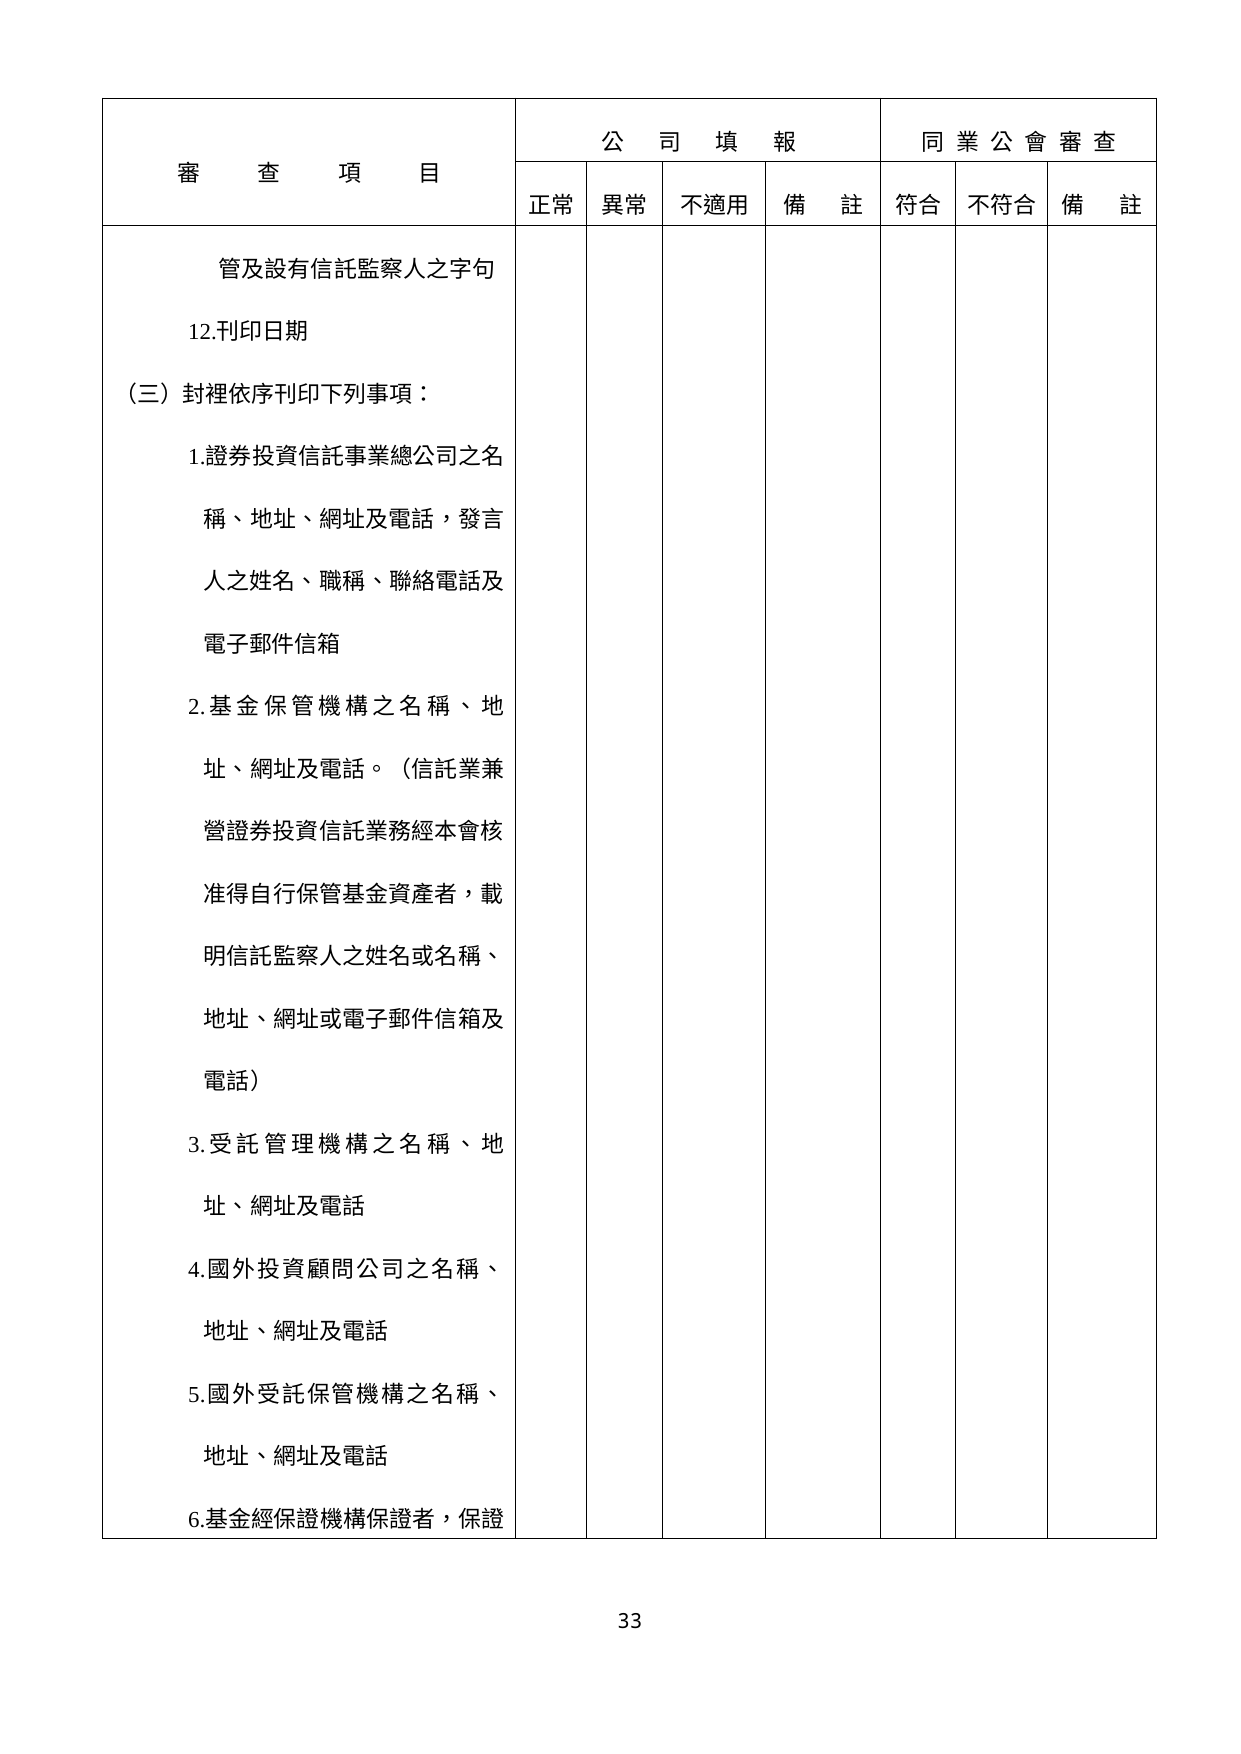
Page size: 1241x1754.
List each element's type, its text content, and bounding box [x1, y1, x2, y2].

table_cell [881, 226, 955, 1538]
table_cell 【公開說明書】（追加募集案僅需檢附公開說明書修正對照表） ※下列資料應符合金管會規定之格式 是否依證券投資信託事業募集證券投資信託基金公開說明書應行記載事項準則規定，於所編製公開說明書封面註明係申請（報）用之稿本 是否依證券投資信託事業募集證券投資信託基金公開說明書應行記載事項準則規定，記載下列事項： （一）編製目錄及頁次 （二）封面依序刊印事項： 1.基金名稱（保本型基金應用括弧以不同顏色顯著字體標明保本比率及基金之類型(保證型或保護型)） 2.基金種類（股票型、債券型、平衡型、保本型、組合型、指數型、指數股票型（Exchange Traded Fund；ETF）、貨幣市場基金、傘型或其他經金融監督管理委員會（以下簡稱金管會）核定者 3.基本投資方針 4.基金型態（開放式或封閉式） 5.基金投資國外地區者，註明「投資國外」 6.基金以外幣計價者，註明本基金以______幣計價 7.本次核准發行總面額 8.本次核准發行受益權單位數 9.保本型基金為保證型者，保證機構之名稱 10.證券投資信託事業之名稱 11.以顯著方式刊印下列文字： （1）「本基金經金融監督管理委員會核准或同意生效，惟不表示本基金絕無風險。本證券投資信託事業以往之經理績效不保證本基金之最低投資收益；本證券投資信託事業除盡善良管理人之注意義務外，不負責本基金之盈虧，亦不保證最低之收益」 （2）保本型基金為保證型者，應刊印「本基金經金融監督管理委員會核准或同意生效，惟不表示本基金絕無風險。投資人持有本基金至到期日時，始可享有_____%的本金保證。投資人於到期日前買回者或有本基金信託契約第__條第一款至第六款應終止之情事者，不在保證範圍，投資人應承擔整個投資期間之相關費用，並依當時淨值計算買回價格。投資人應了解到期日前本基金之淨值可能因市場因素而波動。投資人在進行交易前，應確定已充分瞭解本基金之風險與特性。」等文字。 （3）保本型基金為保護型者，應刊印「本基金無提供保證機構保證之機制，係透過投資工具達成保護本金之功能。本基金經金融監督管理委員會核准或同意生效，惟不表示本基金絕無風險。投資人持有本基金至到期日時，始可享有_____%的本金保護。投資人於到期日前買回者或有本基金信託契約第___條應提前終止之情事者，不在保護範圍，投資人應承擔整個投資期間之相關費用，並依當時淨值計算買回價格。投資人應了解到期日前本基金之淨值可能因市場因素而波動，因保護並非保證，投資標的之發行人違約或發生信用風險等因素，將無法達到本金保護之效果，投資人在進行交易前，應確定已充分瞭解本基金之風險與特性。」等文字，後段文字並應以加大粗黑字體或不同顏色等特別顯著方式刊印。 （4）非投資等級債券基金應以不同顏色顯著字體方式，載明適合之投資人屬性，並刊印「投資人投資非投資等級債券基金不宜占其投資組合過高之比重」，及「本基金經金融監督管理委員會核准，惟不表示絕無風險。由於非投資等級債券之信用評等未達投資等級或未經信用評等，且對利率變動的敏感度甚高，故本基金可能會因利率上升、市場流動性下降，或債券發行機構違約不支付本金、利息或破產而蒙受虧損。本基金不適合無法承擔相關風險之投資人。基金經理公司以往之經理績效不保證基金之最低投資收益；基金經理公司除盡善良管理人之注意義務外，不負責本基金之盈虧，亦不保證最低之收益，投資人申購前應詳閱基金公開說明書。」等文字。 （5）環境、社會及治理相關主題基金，應刊印「本基金屬環境、社會及治理相關主題基金，永續相關重要發行資訊之揭露請詳見第__頁至第__頁」，定期評估資訊將於公司網站（https://）公告。 （6）有關本基金運用限制及投資風險之揭露請詳見第__頁至第__頁 （7）固定收益基金應以粗體字警示投資人投資基金應注意之風險，並應補充包含債券發行人違約之信用風險 （8）本公開說明書之內容如有虛偽或隱匿之情事者，應由本證券投資信託事業與負責人及其他曾在公開說明書上簽章者依法負責 （9）查詢本公開說明書之網址，包括本會指定之資訊申報網站之網址及公司揭露公開說明書相關資料之網址 （※公開資訊觀測站網址應為https://mops.twse.com.tw/mops/web/index） （10）信託業兼營證券投資信託業務經本會核准得自行保管基金資產者，應標明自行保管及設有信託監察人之字句 12.刊印日期 （三）封裡依序刊印下列事項： 1.證券投資信託事業總公司之名稱、地址、網址及電話，發言人之姓名、職稱、聯絡電話及電子郵件信箱 2.基金保管機構之名稱、地址、網址及電話。（信託業兼營證券投資信託業務經本會核准得自行保管基金資產者，載明信託監察人之姓名或名稱、地址、網址或電子郵件信箱及電話） 3.受託管理機構之名稱、地址、網址及電話 4.國外投資顧問公司之名稱、地址、網址及電話 5.國外受託保管機構之名稱、地址、網址及電話 6.基金經保證機構保證者，保證機構之名稱、地址、網址及電話 7.受益憑證簽證機構之名稱、地址、網址及電話 8.受益憑證事務代理機構之名稱、地址、網址及電話 9.基金之財務報告簽證會計師姓名、事務所名稱、地址、網址及電話 10.證券投資信託事業或基金經信用評等機構評等者，信用評等機構之名稱、地址、網址及電話 11.公開說明書之陳列處所、分送方式及索取之方法 （四）封底應刊印事項： 證券投資信託事業及其負責人簽章或蓋章 （五）基金概況應刊印事項： 1.基金簡介 （1）發行總面額 （2）受益權單位總數 （3）每受益權單位面額 （4）得否追加發行 （5）成立條件(有成立日期者，亦一併列明) （6）預定發行日期 （7）存續期間 （8）投資地區及標的 (保本型基金應列示投資固定收益商品及證券相關商品之預估投資比率、投資商品之發行者、交易對象及參與率等) （9）基本投資方針及範圍簡述 （10）投資策略及特色之重點摘述 （11）本基金適合之投資人屬性分析 （12）銷售開始日 （13）銷售方式 （14）銷售價格 （15）最低申購金額 （16）證券投資信託事業為防制洗錢而可能要求申購人提出之文件及拒絕申購之情況 （17）買回開始日（保本型基金敍明接受買回之方式及因應買回處分資產之程序） （18）買回費用 （19）買回價格 （20）短線交易之規範及處理 ※應包含短線交易之定義、買回費率、買回費用計算方式及短線交易案例說明等事項 （21）基金營業日之定義 （22）經理費（保本型基金之經理費率應以明顯字體列示） （23）保管費(信託業兼營證券投資信託業務經本會核准得自行保管基金資產者，其信託監察人之報酬) （24）基金經保證機構保證者，保證機構之業務性質、財務狀況、 信用評等、保證條件、範圍、保證費及保證契約主要內容；並以釋例說明保證機制及高於保證金額之潛在回報之計算方法 （25）是否分配收益 2.基金性質 （1）基金之設立及其依據 （2）證券投資信託契約關係 （3）追加募集基金者，應刊印該基金成立時及歷次追加發行之情形 3.證券投資信託事業之職責（概述） 4.基金保管機構之職責（概述） （信託業兼營證券投資信託業務經本會核准得自行保管基金資產者，應記載信託監察人之職責） 5.基金保證機構之職責(概述) 6.基金投資 （1）基金投資方針及範圍。 ※債券型基金者，應敘明其資產組合及持有固定收益證券部位之加權平均存續期間管理策略 （2）證券投資信託事業運用基金投資之決策過程、基金經理人之姓名、主要經(學)歷及權限。基金經理人同時管理其他基金者，應揭露所管理之其他基金名稱及所採取防止利益衝突之措施 ※基金經理人主要經歷應加註起迄時間 ※基金經理人管理1檔基金以上者，請詳述公司實際採行之防範措施 ※請同業公會確認基金經理人符合證券投資信託事業負責人與業務人員管理規則第5條資格、資格條件符合最新法令規定及已接受6小時期貨暨選擇權相關法規之職前及在職訓練課程（請查詢最新受訓紀錄） （3）證券投資信託事業運用基金，將基金之管理業務複委任第三人處理者，應敘明複委任業務情形及受託管理機構對受託管理業務之專業能力 （4）證券投資信託事業運用基金，委託國外投資顧問公司提供投資顧問服務，應敘明國外投資顧問公司提供基金顧問服務之專業能力 （5）基金運用之限制 ※有關各投資標的信用評等之規定，勿分散說明，集中陳述為宜。 （6）基金參與股票發行公司股東會行使表決權之處理原則及方法 是否符合證券投資信託事業管理規則第19條第2項第6款及證券投資信託事業負責人與業務人員管理規則第13條第2項第6款規定證券投資信託事業及其負責人、部門主管、分支機構經理人、其他業務人員或受僱人，不得轉讓出席股東會委託書或藉行使基金持有股票之投票表決權，收受金錢或其他利益 是否依證券投資信託事業管理規則第23條第4項規定，出席股東會行使表決權並應作成書面紀錄，循序編號建檔並至少保存5年 （7）組合基金參與子基金之受益人大會行使表決權之處理原則及方法 經理公司應依據子基金之信託契約或公開說明書之規定行使表決權，並基於受益人之最大利益，支持子基金經理公司所提之議案。但子基金之經理公司所提之議案有損及受益人權益之虞者，得依經理公司董事會之決議辦理 經理公司不得轉讓或出售子基金之受益人大會表決權。經理公司之董事、監察人、經理人、業務人員及其他受僱人員，亦不得轉讓或出售該表決權，收受金錢或其他利益 （8）基金投資國外地區者，應刊印下列事項： ※下列說明資料應更新至最新資料 主要投資地區（國）經濟環境簡要說明 經濟發展及各主要產業概況 外匯管理及資金匯出入規定 最近3年當地幣值對美元匯率之最高、最低數額及其變動情形 主要投資證券市場簡要說明下列資料 ※是否依證券投資信託事業募集證券投資信託基金公開說明書應行記載事項準則規定之格式填列 最近2年發行及交易市場概況 最近2年市場之週轉率及本益比 市場資訊揭露效率(包括時效性及充分性)之說明 證券之交易方式 投資國外證券化商品或新興產業者，應敘明該投資標的或產業最近2年國外市場概況 證券投資信託事業對基金之外匯收支從事避險交易者，應敘明其避險方法 基金投資國外地區者，證券投資信託事業應說明配合本基金出席所投資外國股票（或基金）發行公司股東會（受益人會議）之處理原則及方法 7.保本型基金： （1）相關投資連結標的之性質 （2）本基金之設定參數，含參與比率及投資期間，並註明實際參與率釐定之時間，以及通知受益人之方式 （3）保護型基金未設立保證機構，應載明本基金無提供保證機構保證之機制，係透過投資工具達成保護本金之功能。 （4）保護型基金應明定，因應受益人提前請求買回而處分資產及到期日時，達成保護本金之控管機制 8.指數型基金及指數股票型基金： （1）指數編製方式及經理公司追蹤、模擬或複製表現之操作方式，包含調整投資組合方式，以及基金投資於指數具代表性之成分證券樣本時，為使該樣本明確反映指數整體特色之抽樣及操作方式 （2）基金表現與標的指數表現之差異比較，其比較方式應載明其定義及計算公式 9.傘型基金： 各子基金之投資範圍、主要區隔及異同分析；其應記載事項之內容為各子基金所共通者，得標註各子基金皆同，免重複列示，其應記載事項之內容為各子基金不同者，應分別列示，並比較其差異 10.外幣計價基金： 敍明本基金計價、申購及買回之幣別，匯率適用時點及使用之匯率資訊取得來源 11.環境、社會及治理相關主題基金： （1）投資目標與衡量標準：本基金之主要永續投資重點和目標，所採用環境、社會及治理標準或原則與投資重點關連性。基金應設定一個或多個永續投資目標，並具體說明衡量實現永續投資目標實現程度之評量指標。 （2）投資策略與方法：經理公司為達成永續投資目標所採用投資策略類型，將環境、社會及治理因素納入投資流程之具體作法，對環境、社會及治理相關因素之考慮過程，以及衡量該等因素之評估衡量方法。 （3）投資比例配置：本基金持有符合環境、社會及治理相關投資重點之標的占基金淨資產價值之最低投資比重，並說明如何確保基金資產整體運用不會對永續投資目標造成重大損害。 （4）參考績效指標：若本基金有設定環境、社會及治理績效指標，應說明該指標之特性，以及該指標是否與本基金之相關環境、社會及治理投資重點保持一致。 （5）排除政策：本基金之投資是否有排除政策及排除的類型。 （6）風險警語：本基金之環境、社會及治理投資重點之相關風險描述。 （7）盡職治理參與：本基金所適用盡職治理政策及執行方式，以及經理公司盡職治理報告之查詢方法或途徑。 （8）定期揭露：經理公司募集發行本基金後，應於年度結束後二個月，每年在公司網站上向投資人揭露下列定期評估資訊，並揭露查詢基金定期評估資訊之網址，以及經理公司揭露盡職治理報告書相關資料之網址： 本基金資產組成符合所定環境、社會及治理投資策略與篩選標準之實際投資比重。 如有設定績效參考指標，應比較本基金採用環境、社會及治理篩選標準與績效指標對成分證券篩選標準兩者間的差異。 本基金為達到永續投資重點和目標，而採取盡職治理行動。 （9）其他本會規定應行記載事項。 12.投資風險揭露要素事項： （1）類股過度集中之風險 （2）產業景氣循環之風險 （3）流動性風險 （4）外匯管制及匯率變動之風險 （5）投資地區政治、經濟變動之風險 （6）商品交易對手及保證機構之信用風險 （7）投資結構式商品之風險 （8）其他投資標的或特定投資策略之風險 （9）從事證券相關商品交易之風險 （10）出借所持有之有價證券或借入有價證券之相關風險 （11）其他投資風險 13.收益分配 （1）分配之項目 （2）分配之時間 （3）給付之方式 14.申購受益憑證 （1）申購程序、地點及截止時間 （2）申購價金之計算及給付方式 ※申購手續費之計算方式應詳細說明之 （3）受益憑證之交付 （4）證券投資信託事業不接受申購或基金不成立時之處理 15.買回受益憑證 （1）買回程序、地點及截止時間。 ※買回截止時間應載明「除能證明投資人係於截止時間前提出買回申請者，逾時申請應視為次一買回申請日之買回申請」 （2）買回價金之計算 ※訂定基金短線交易買回費率及收取買回費用之計算方式。短線交易規範應公平對待所有受益人。 （3）買回價金給付之時間及方式 （4）受益憑證之換發 （5）買回價金遲延給付之情形 ※應增列恢復計算基金之買回價格規定 （6）買回撤銷之情形 16.受益人之權利及負擔 （1）受益人應有之權利內容 （2）受益人應負擔費用之項目及其計算、給付方式 ※應包含短線交易費用之給付方式 （3）受益人應負擔租稅之項目及其計算、繳納方式 是否符合修正後財政部81.4.23財稅第811663751號函、財政部91.11.27台財稅字第0910455815號令及其他相關最新法令規定 （4）受益人會議 召集事由 召集程序 決議方式 17.基金之資訊揭露 （1）依法令及證券投資信託契約規定應揭露之資訊內容 是否符合證券投資信託契約規定 （2）資訊揭露之方式、公告及取得方法。 ※資訊揭露之公告，應依相關規定分別將所有應公告之事項及選定之公告方式各別列示，以利投資人查詢 （3）證券投資信託事業申請募集指數型基金及指數股票型基金者，應記載投資人取得指數組成調整、基金與指數表現差異比較等最新基金資訊及其他重要資訊之途徑。 18.基金運用狀況 ※是否依證券投資信託事業募集證券投資信託基金公開說明書應行記載事項準則規定之格式填列 （1）投資情形（列示公開說明書刊印日前1個月月底基金資料） 淨資產總額之組成項目、金額及比率 投資單一股票金額占基金淨資產價值百分之一以上者，列示該股票之名稱、股數、每股市價、投資金額及投資比率 投資單一債券金額占基金淨資產價值百分之一以上者，列示該債券之名稱、投資金額及投資比率 組合型基金投資單一子基金金額佔基金淨資產價值百分之一以上者，列示該子基金名稱、經理公司、基金經理人、經理費費率、保管費費率、受益權單位數、每單位淨值、投資受益權單位數、投資比率及給付買回價金之期限 （2）投資績效 最近3年度每單位淨值走勢圖。 最近3年度各年度每受益權單位收益分配之金額。 公開說明書刊印日前1季止，本基金淨資產價值最近3個月、6個月、1年、3年、5年、10年及自基金成立日起算之累計報酬率。指數型基金及指數股票型基金另應載明基金表現與標的指數表現之差異比較 （3）最近2年度本基金之會計師 查核報告，資產負債報告書、投資明細表、收入與費用報告書、可分配收益表、資本帳戶變動表、附註及明細表。 （4）最近年度及公開說明書刊印日前1季止，基金委託證券商買賣有價證券總金額前5名之證券商名稱、支付該證券商手續費之金額。若證券商為該基金之受益人者，應一併揭露其持有基金之受益權單位數及比例 （5）基金接受信用評等機構評等者，應揭露信用評等機構對基金之評等報告 （6）其他應揭露事項 （六）證券投資信託契約主要內容應刊印事項： 1.基金名稱、證券投資信託事業名稱、基金保管機構名稱(信託業兼營證券投資信託業務經本會核准得自行保管基金資產者，其信託監察人之姓名或名稱）及基金存續期間 2.基金發行總面額及受益權單位總數 3.受益憑證之發行及簽證 4.受益憑證之申購 5.基金之成立與不成立 6.受益憑證之上市及終止上市 7.基金之資產 8.基金應負擔之費用 9.受益人之權利、義務與責任 10.證券投資信託事業之權利、義務與責任 11.基金保管機構之權利、義務與責任 (信託業兼營證券投資信託業務經本會核准得自行保管基金資產者，其信託監察人之權利、義務與責任) 12.運用基金投資證券之基本方針及範圍 13.收益分配 14.受益憑證之買回 15.基金淨資產價值及受益權單位淨資產價值之計算 16.證券投資信託事業之更換 17.基金保管機構之更換(信託業兼營證券投資信託業務經本會核准得自行保管基金資產者，其信託監察人之更換) 18.證券投資信託契約之終止 19.基金之清算 20.受益人名簿 21.受益人會議 22.通知及公告 23.證券投資信託契約之修訂 以顯著方式刊印下列文字：「依據證券投資信託及顧問法第20條及證券投資信託事業管理規則第21條第1項規定，證券投資信託事業應於其營業處所及其基金銷售機構營業處所，或以其他經主管機關指定之其他方式備置證券投資信託契約，以供投資人查閱；證券投資信託事業應依投資人之請求，提供證券投資信託契約副本，並得收取工本費新臺幣壹百元」 （七）證券投資信託事業概況應刊印事項： ※是否依證券投資信託事業募集證券投資信託基金公開說明書應行記載事項準則規定之格式填列 1.事業簡介 （1）設立日期 （2）最近3年股本形成經過 （3）營業項目 （4）沿革：最近5年度募集之基金、分公司及子公司之設立、董事監察人或主要股東股權之移轉或更換、經營權之改變及其他重要紀事 2.事業組織(列示公開說明書刊印日前1個月月底證券投資信託事業資料) （1）股權分散情形 股東結構(各類股東之組合比例) 主要股東名單(股權比例5%以上股東之名稱、持股數額及比率 （2）組織系統（證券投資信託事業之組織結構、各主要部門（於信託業為兼營證券投資信託業務部門）所營業務及員工人數) （3）總經理、副總經理及各單位主管（於信託業為兼營證券投資信託業務部門主管）之姓名、就任日期、持有證券投資信託事業之股份數額及比例、主要經(學)歷、目前兼任其他公司之職務。 （4）董事及監察人之姓名、選任日 期、任期、選任時及現在持有證券投資信託事業股份數額及比率、主要經(學)歷 3.利害關係公司揭露：列示公開說明書刊印日前1個月月底與證券投資信託事業有下列情事之公司： （1）與證券投資信託事業具有公司法第6章之1所定關係者 （2）證券投資信託事業董事、監察人或綜合持股達5%以上之股東 （3）前目人員或證券投資信託事業經理人與該公司董事、監察人、經理人或持有已發行股份10%以上股東為同1人或具有配偶關係者 4.營運情形 （1）列示刊印日前1個月月底，證券投資信託事業經理其他基金之名稱、成立日、受益權單位數、淨資產金額及每單位淨資產價值 （2）最近2年度證券投資信託事業之會計師查核報告、資產負債表、損益表及股東權益變動表 5.受處罰之情形（列示最近2年證券投資信託事業受本會處分及糾正之時間及詳情） 6.訴訟或非訟事件(證券投資信託事業目前尚在繫屬中之重大訴訟、非訟或行政爭訟事件，其結果可能對受益人權益有重大影響者，應揭露其系爭事實、標的金額、訴訟開始日期、主要訴訟當事人及目前處理情形 （八）受益憑證銷售及買回機構之名稱、地址及電話 （九）其他本會規定應特別記載之事項： 1.證券投資信託事業遵守中華民國證券投資信託暨顧問商業同業公會會員自律公約之聲明書 2.證券投資信託事業內部控制制度聲明書 3.證券投資信託事業就公司治理運作情形載明下列事項： （1）董事會之結構及獨立性 （2）董事會及經理人之職責 （3）監察人之組成及職責 （4）利害關係人之權利及關係 （5）對於法令規範資訊公開事項之詳細情形 （6）其他公司治理之相關資訊 4.本次發行之基金信託契約與契約範本條文對照表 5.其他本會規定應特別記載之事項 [103, 226, 515, 1538]
table_cell [766, 226, 880, 1538]
table_cell 備 註 [766, 162, 880, 224]
table_header 同 業 公 會 審 查 [881, 99, 1156, 161]
table_cell [516, 226, 586, 1538]
table_cell 符合 [881, 162, 955, 224]
table_cell [587, 226, 662, 1538]
table_cell 備 註 [1048, 162, 1156, 224]
table_cell [663, 226, 765, 1538]
table_cell [1048, 226, 1156, 1538]
table_cell 不符合 [956, 162, 1047, 224]
table_header 公 司 填 報 [516, 99, 880, 161]
table_cell [956, 226, 1047, 1538]
table_cell 正常 [516, 162, 586, 224]
table_cell 不適用 [663, 162, 765, 224]
table_header 審 查 項 目 [103, 99, 515, 224]
table_cell 異常 [587, 162, 662, 224]
